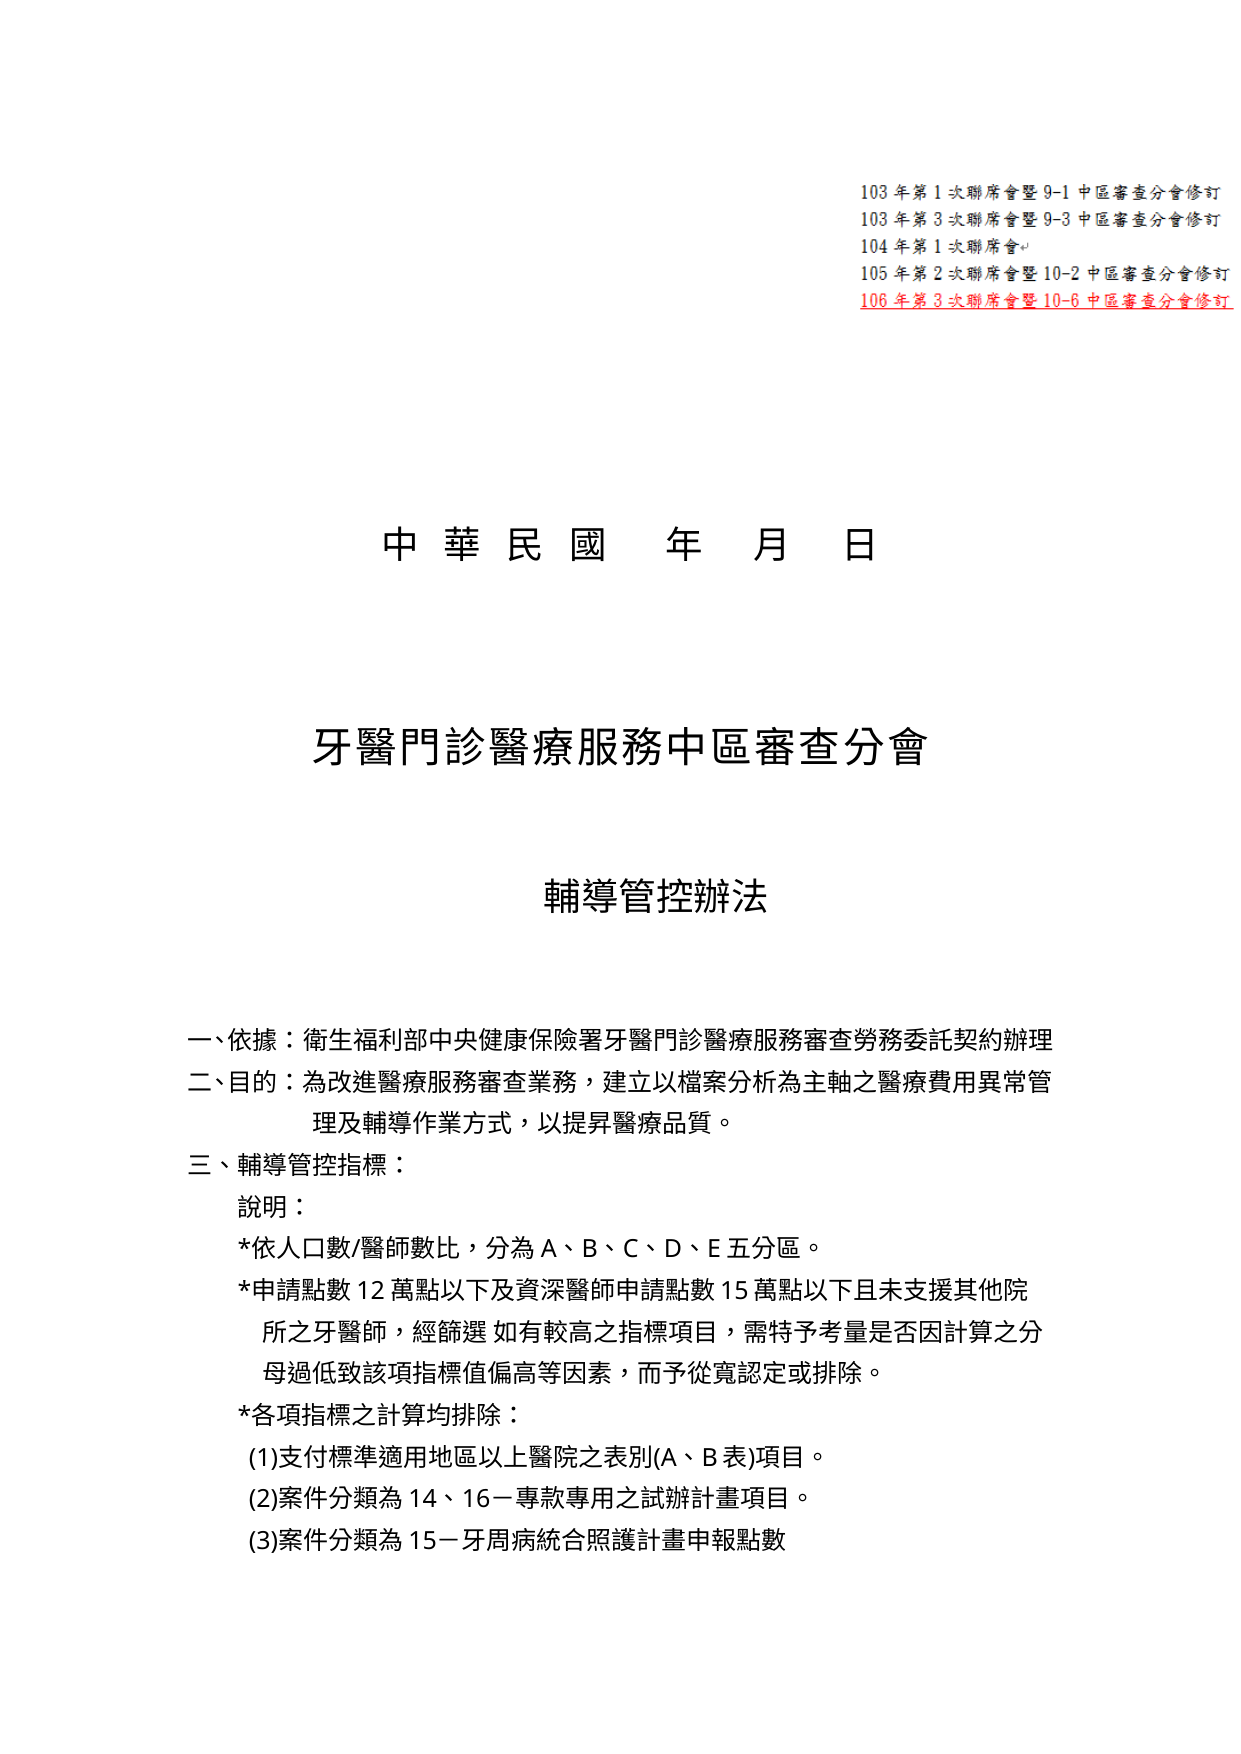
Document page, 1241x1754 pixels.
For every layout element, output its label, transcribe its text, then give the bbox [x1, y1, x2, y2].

text *申請點數12萬點以下及資深醫師申請點數15萬點以下且未支援其他院所之牙醫師，經篩選 如有較高之指標項目，需特予考量是否因計算之分母過低致該項指標值偏高等因素，而予從寬認定或排除。 [237, 1265, 1053, 1390]
text 三、輔導管控指標： [187, 1140, 1053, 1182]
text (2)案件分類為14、16－專款專用之試辦計畫項目。 [249, 1473, 1053, 1515]
text 一、依據：衛生福利部中央健康保險署牙醫門診醫療服務審查勞務委託契約辦理。 [187, 1015, 1053, 1057]
text (1)支付標準適用地區以上醫院之表別(A、B表)項目。 [249, 1432, 1053, 1473]
text (3)案件分類為15－牙周病統合照護計畫申報點數 [249, 1515, 1053, 1557]
text 輔導管控辦法 [187, 857, 1053, 932]
text 牙醫門診醫療服務中區審查分會 [187, 707, 1053, 782]
picture [858, 183, 1234, 315]
text 中 華 民 國 年 月 日 [187, 505, 1053, 580]
text 說明： [237, 1182, 1053, 1223]
text *依人口數/醫師數比，分為A、B、C、D、E五分區。 [237, 1223, 1053, 1265]
text *各項指標之計算均排除： [187, 1390, 1053, 1432]
text 二、目的：為改進醫療服務審查業務，建立以檔案分析為主軸之醫療費用異常管理及輔導作業方式，以提昇醫療品質。 [187, 1057, 1053, 1140]
text [1099, 635, 1240, 712]
